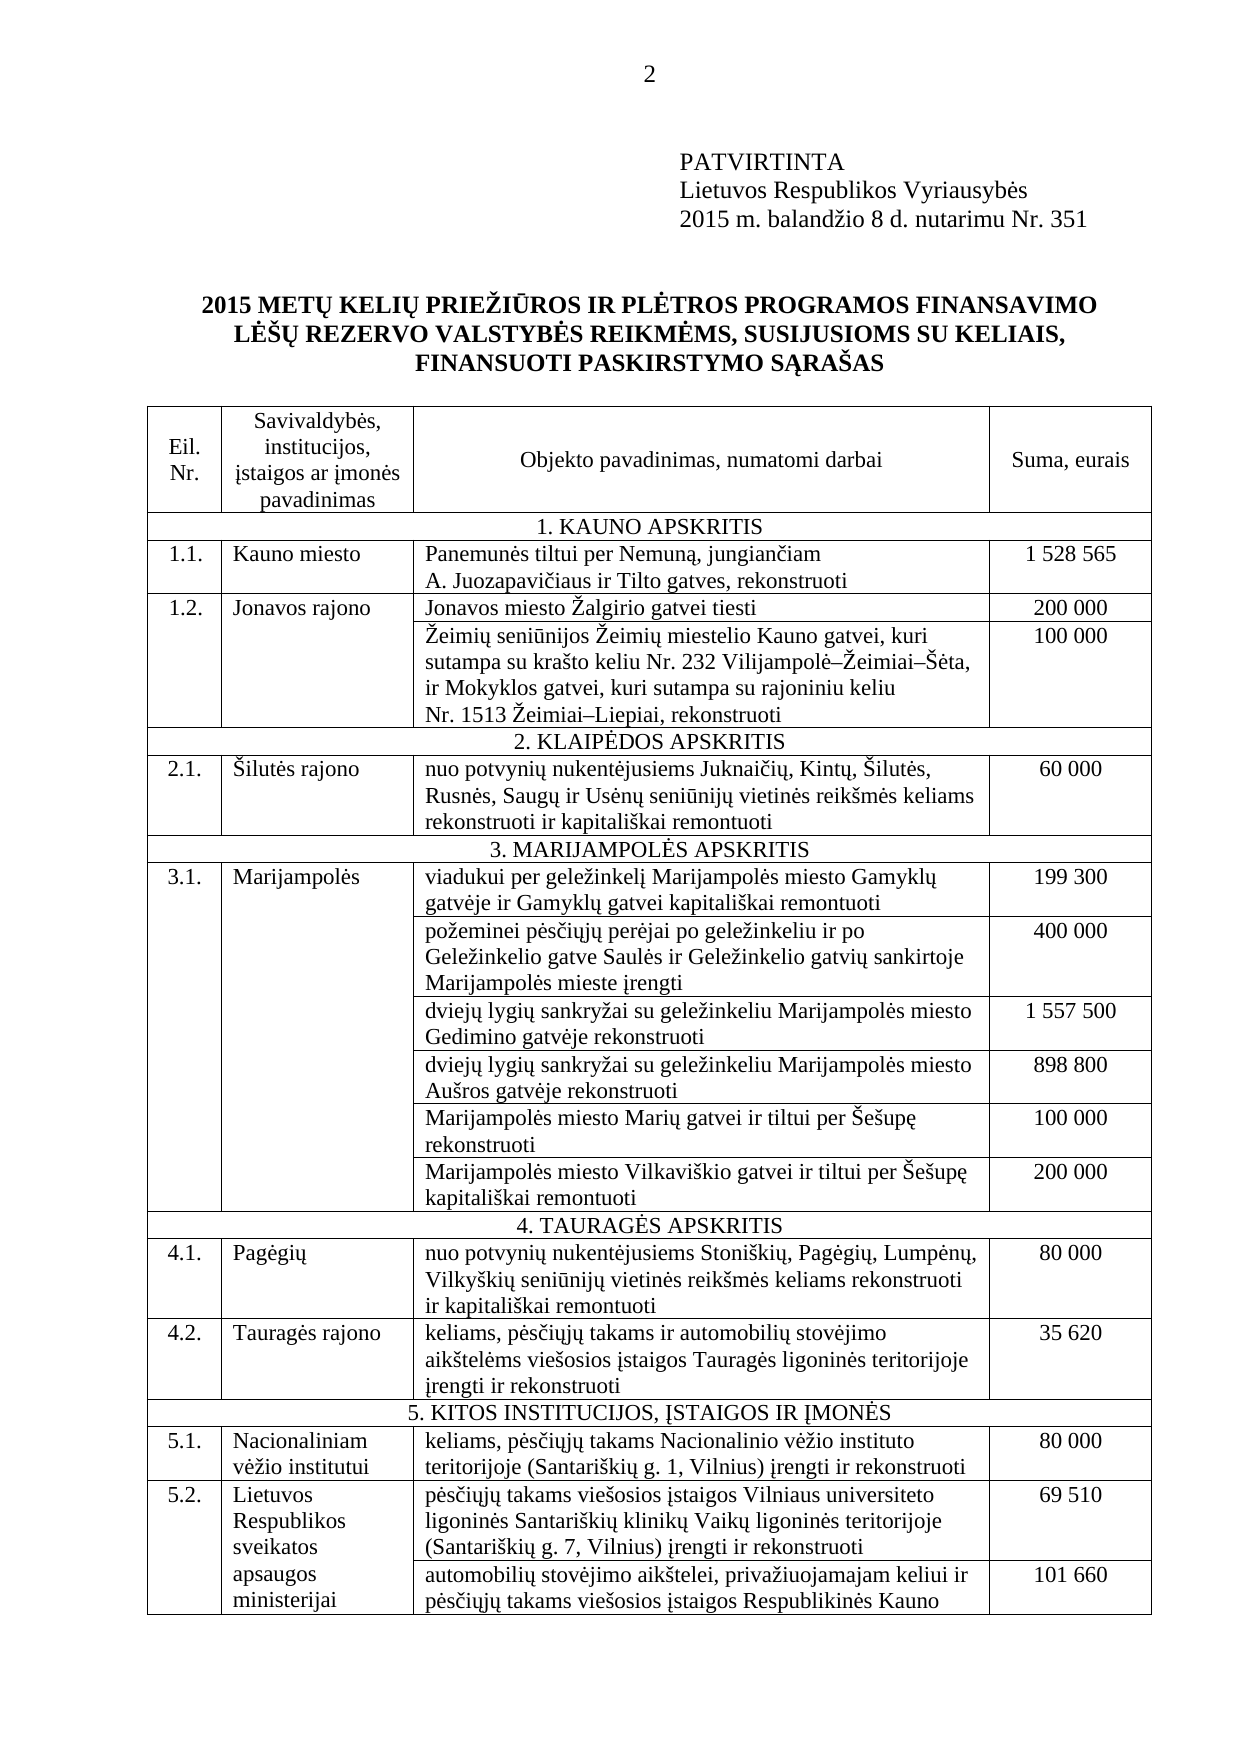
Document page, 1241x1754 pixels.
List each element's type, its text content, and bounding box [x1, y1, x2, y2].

table_cell keliams, pėsčiųjų takams Nacionalinio vėžio instituto teritorijoje (Santariškių g. 1, Vilnius) įrengti ir rekonstruoti [414, 1427, 989, 1479]
table_cell 200 000 [990, 1158, 1151, 1211]
table_header Suma, eurais [990, 407, 1151, 512]
table_cell 100 000 [990, 622, 1151, 727]
table_cell 60 000 [990, 756, 1151, 834]
table_cell 5.2. [148, 1481, 221, 1613]
table_cell Marijampolės miesto Vilkaviškio gatvei ir tiltui per Šešupę kapitališkai remontuoti [414, 1158, 989, 1211]
table_header Savivaldybės, institucijos, įstaigos ar įmonės pavadinimas [222, 407, 413, 512]
table_cell 3.1. [148, 863, 221, 1211]
table_cell nuo potvynių nukentėjusiems Stoniškių, Pagėgių, Lumpėnų, Vilkyškių seniūnijų vietinės reikšmės keliams rekonstruoti ir kapitališkai remontuoti [414, 1239, 989, 1318]
table_cell 400 000 [990, 917, 1151, 996]
table_cell 69 510 [990, 1481, 1151, 1560]
table_cell 1. Kauno apskritis [148, 513, 1151, 539]
table_cell 199 300 [990, 863, 1151, 916]
table_cell 1.2. [148, 594, 221, 727]
table_cell 5.1. [148, 1427, 221, 1479]
table_cell Pagėgių [222, 1239, 413, 1318]
table_cell 35 620 [990, 1319, 1151, 1398]
table_cell 2.1. [148, 756, 221, 834]
table_cell 4. TAURAGĖS APSKRITIS [148, 1212, 1151, 1238]
table_cell 1 557 500 [990, 997, 1151, 1049]
text PATVIRTINTA Lietuvos Respublikos Vyriausybės 2015 m. balandžio 8 d. nutarimu Nr. 351 [679, 147, 1122, 233]
table_cell Nacionaliniam vėžio institutui [222, 1427, 413, 1479]
table_cell nuo potvynių nukentėjusiems Juknaičių, Kintų, Šilutės, Rusnės, Saugų ir Usėnų seniūnijų vietinės reikšmės keliams rekonstruoti ir kapitališkai remontuoti [414, 756, 989, 834]
table_cell Panemunės tiltui per Nemuną, jungiančiam A. Juozapavičiaus ir Tilto gatves, rekonstruoti [414, 541, 989, 593]
table_cell 4.1. [148, 1239, 221, 1318]
table_cell Jonavos rajono [222, 594, 413, 727]
table_header Eil. Nr. [148, 407, 221, 512]
table_header Objekto pavadinimas, numatomi darbai [414, 407, 989, 512]
table_cell 1.1. [148, 541, 221, 593]
table_cell 4.2. [148, 1319, 221, 1398]
table_cell požeminei pėsčiųjų perėjai po geležinkeliu ir po Geležinkelio gatve Saulės ir Geležinkelio gatvių sankirtoje Marijampolės mieste įrengti [414, 917, 989, 996]
table_cell Marijampolės miesto Marių gatvei ir tiltui per Šešupę rekonstruoti [414, 1104, 989, 1157]
table_cell pėsčiųjų takams viešosios įstaigos Vilniaus universiteto ligoninės Santariškių klinikų Vaikų ligoninės teritorijoje (Santariškių g. 7, Vilnius) įrengti ir rekonstruoti [414, 1481, 989, 1560]
table_cell 2. Klaipėdos apskritis [148, 728, 1151, 754]
table_cell dviejų lygių sankryžai su geležinkeliu Marijampolės miesto Gedimino gatvėje rekonstruoti [414, 997, 989, 1049]
table_cell dviejų lygių sankryžai su geležinkeliu Marijampolės miesto Aušros gatvėje rekonstruoti [414, 1051, 989, 1103]
text 2015 metų kelių priežiūros ir plėtros programos FINANSAVIMO lėšų REZERVO valstybės reikmėms, susijusioms su keliais, finansuoti PASKIRSTYMO SĄRAŠAS [177, 291, 1122, 377]
table_cell 3. MARIJAMPOLĖS APSKRITIS [148, 836, 1151, 862]
table_cell 200 000 [990, 594, 1151, 621]
table_cell 1 528 565 [990, 541, 1151, 593]
table_cell Lietuvos Respublikos sveikatos apsaugos ministerijai [222, 1481, 413, 1613]
table_cell keliams, pėsčiųjų takams ir automobilių stovėjimo aikštelėms viešosios įstaigos Tauragės ligoninės teritorijoje įrengti ir rekonstruoti [414, 1319, 989, 1398]
table_cell Šilutės rajono [222, 756, 413, 834]
table_cell 80 000 [990, 1239, 1151, 1318]
table_cell Marijampolės [222, 863, 413, 1211]
table_cell viadukui per geležinkelį Marijampolės miesto Gamyklų gatvėje ir Gamyklų gatvei kapitališkai remontuoti [414, 863, 989, 916]
table_cell 80 000 [990, 1427, 1151, 1479]
table_cell Žeimių seniūnijos Žeimių miestelio Kauno gatvei, kuri sutampa su krašto keliu Nr. 232 Vilijampolė–Žeimiai–Šėta, ir Mokyklos gatvei, kuri sutampa su rajoniniu keliu Nr. 1513 Žeimiai–Liepiai, rekonstruoti [414, 622, 989, 727]
table_cell 5. KITOS INSTITUCIJOS, ĮSTAIGOS IR ĮMONĖS [148, 1400, 1151, 1426]
table_cell Kauno miesto [222, 541, 413, 593]
table_cell Tauragės rajono [222, 1319, 413, 1398]
table_cell 100 000 [990, 1104, 1151, 1157]
table_cell Jonavos miesto Žalgirio gatvei tiesti [414, 594, 989, 621]
table_cell automobilių stovėjimo aikštelei, privažiuojamajam keliui ir pėsčiųjų takams viešosios įstaigos Respublikinės Kauno [414, 1561, 989, 1613]
table_cell 898 800 [990, 1051, 1151, 1103]
table_cell 101 660 [990, 1561, 1151, 1613]
